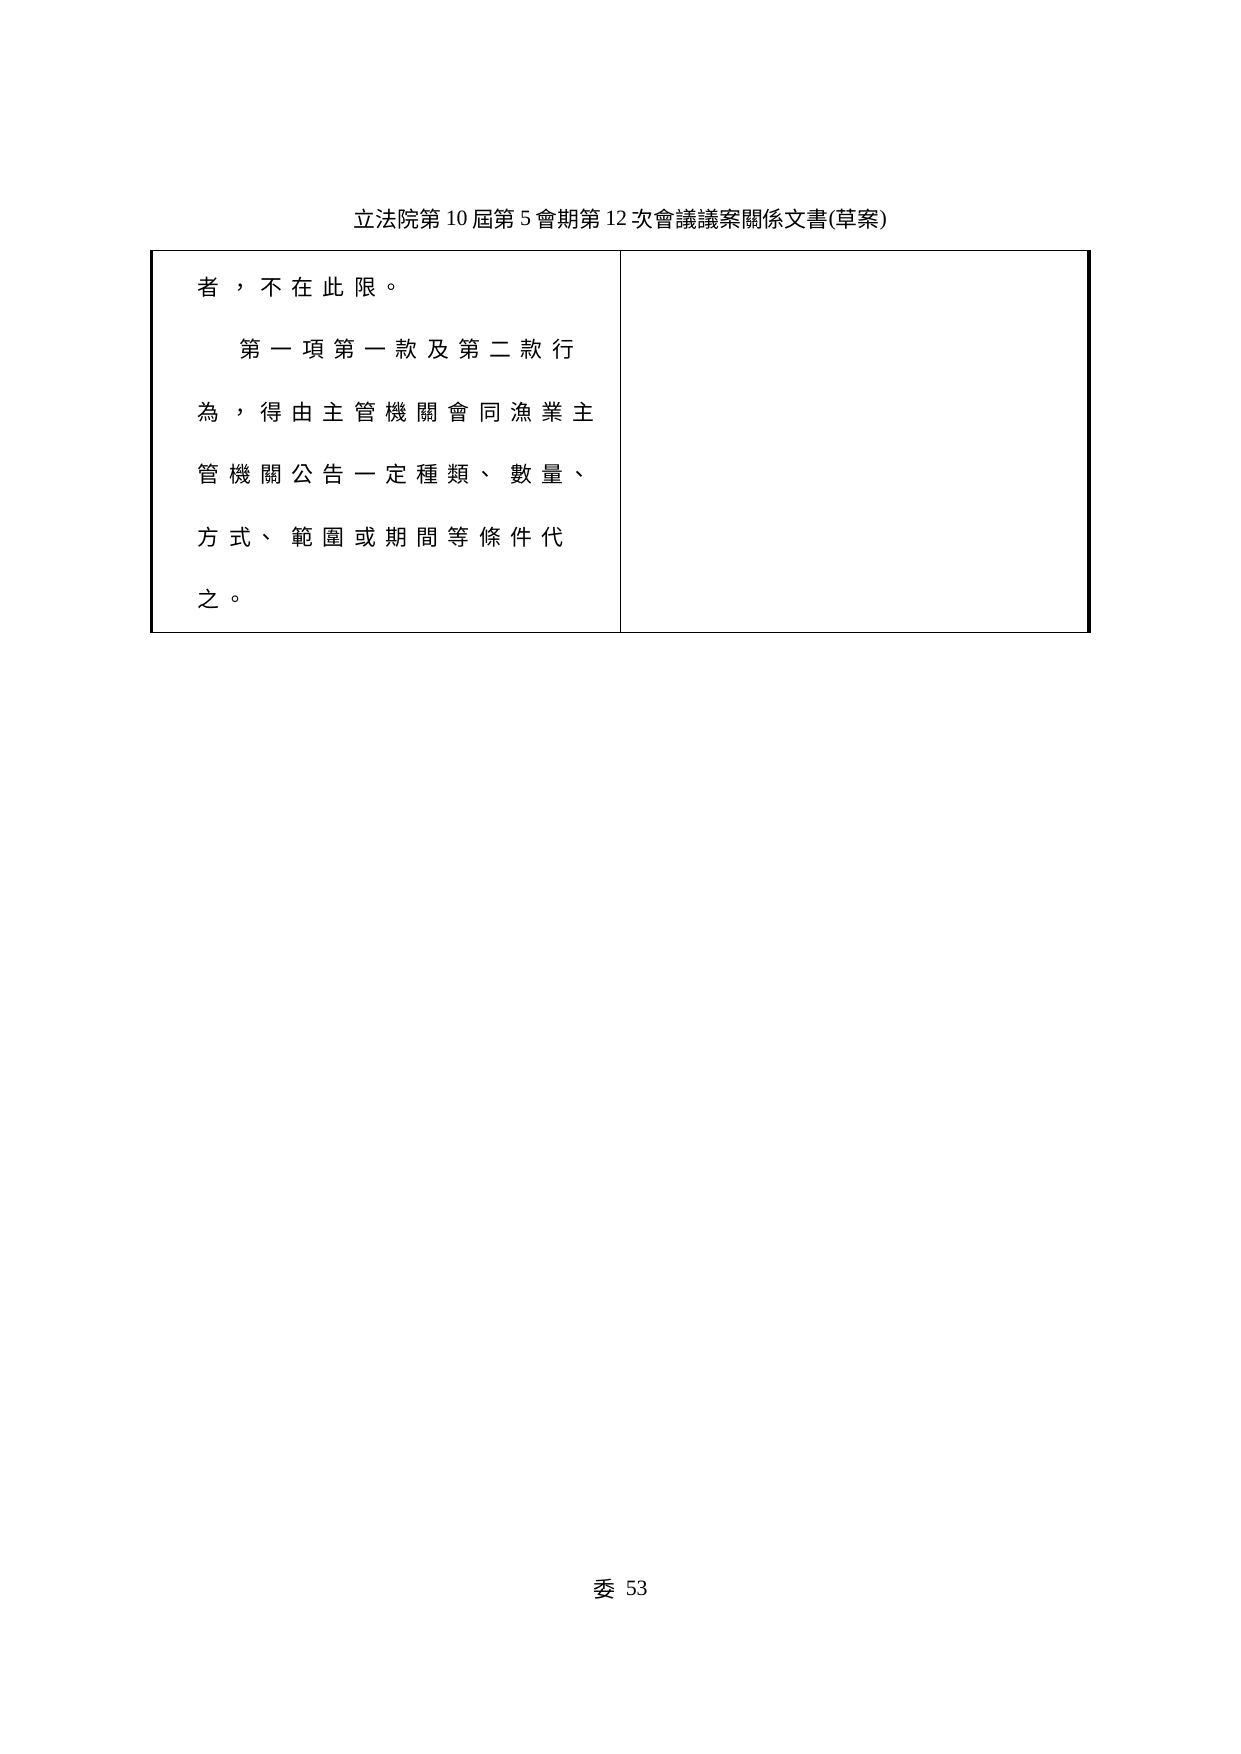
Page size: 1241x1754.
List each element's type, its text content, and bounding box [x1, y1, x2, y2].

table_cell [621, 251, 1087, 632]
table_cell 第十一條 海洋庇護區之緩衝區內，禁止從事下列行為及活動： 一、水產養殖。 二、營利性採捕海洋生物。 三、觀光休閒活動。 四、開挖、濬深航道或施作海洋工程。 五、鋪設電纜、管道、設施或結構。 六、從事探礦或採礦。 七、其他經中央主管機關公告禁止行為。 前項第一款及第二款行為，經主管機關會同漁業主管機關許可者，不在此限；前項第三款至第七款，經主管機關會同目的事業主管機關許可者，不在此限。 第一項第一款及第二款行為，得由主管機關會同漁業主管機關公告一定種類、數量、方式、範圍或期間等條件代之。 [153, 251, 620, 632]
